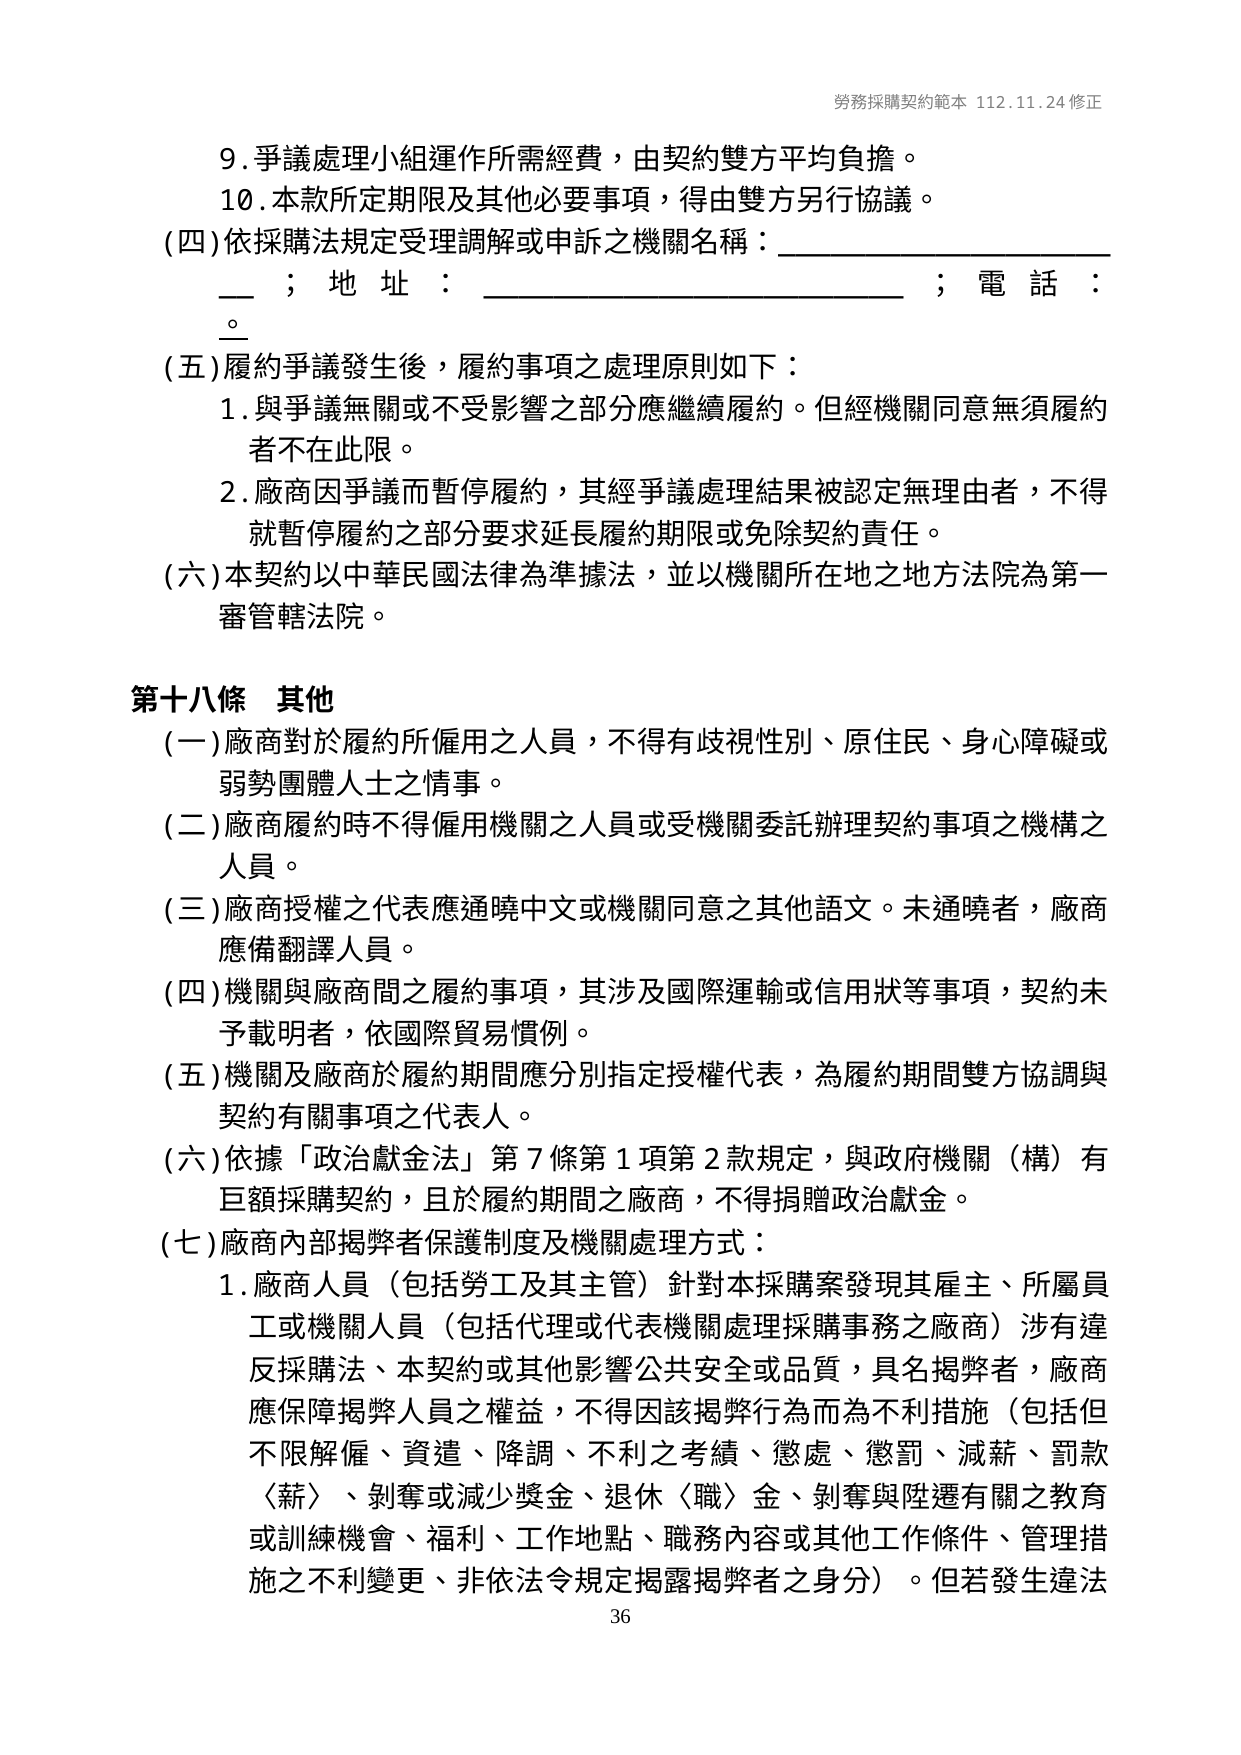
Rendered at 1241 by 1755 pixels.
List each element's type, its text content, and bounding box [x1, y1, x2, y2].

text (一)廠商對於履約所僱用之人員，不得有歧視性別、原住民、身心障礙或弱勢團體人士之情事。 [159, 719, 1110, 802]
text (二)廠商履約時不得僱用機關之人員或受機關委託辦理契約事項之機構之人員。 [159, 802, 1110, 886]
text 1.與爭議無關或不受影響之部分應繼續履約。但經機關同意無須履約者不在此限。 [218, 386, 1110, 469]
text (六)依據「政治獻金法」第7條第1項第2款規定，與政府機關（構）有巨額採購契約，且於履約期間之廠商，不得捐贈政治獻金。 [159, 1136, 1110, 1219]
text 2.廠商因爭議而暫停履約，其經爭議處理結果被認定無理由者，不得就暫停履約之部分要求延長履約期限或免除契約責任。 [218, 469, 1110, 552]
text (三)廠商授權之代表應通曉中文或機關同意之其他語文。未通曉者，廠商應備翻譯人員。 [159, 886, 1110, 969]
text 第十八條 其他 [130, 677, 1110, 719]
text (四)依採購法規定受理調解或申訴之機關名稱：_____________________；地址：________________________；電話： 。 [159, 219, 1110, 344]
text (五)機關及廠商於履約期間應分別指定授權代表，為履約期間雙方協調與契約有關事項之代表人。 [159, 1052, 1110, 1136]
text 10.本款所定期限及其他必要事項，得由雙方另行協議。 [218, 177, 1108, 219]
text 9.爭議處理小組運作所需經費，由契約雙方平均負擔。 [218, 136, 1108, 177]
text (七)廠商內部揭弊者保護制度及機關處理方式： [156, 1219, 1110, 1262]
text (五)履約爭議發生後，履約事項之處理原則如下： [159, 344, 1110, 386]
text 1.廠商人員（包括勞工及其主管）針對本採購案發現其雇主、所屬員工或機關人員（包括代理或代表機關處理採購事務之廠商）涉有違反採購法、本契約或其他影響公共安全或品質，具名揭弊者，廠商應保障揭弊人員之權益，不得因該揭弊行為而為不利措施（包括但不限解僱、資遣、降調、不利之考績、懲處、懲罰、減薪、罰款〈薪〉、剝奪或減少獎金、退休〈職〉金、剝奪與陞遷有關之教育或訓練機會、福利、工作地點、職務內容或其他工作條件、管理措施之不利變更、非依法令規定揭露揭弊者之身分）。但若發生違法 [217, 1262, 1110, 1600]
text (六)本契約以中華民國法律為準據法，並以機關所在地之地方法院為第一審管轄法院。 [159, 552, 1110, 636]
text (四)機關與廠商間之履約事項，其涉及國際運輸或信用狀等事項，契約未予載明者，依國際貿易慣例。 [159, 969, 1110, 1052]
